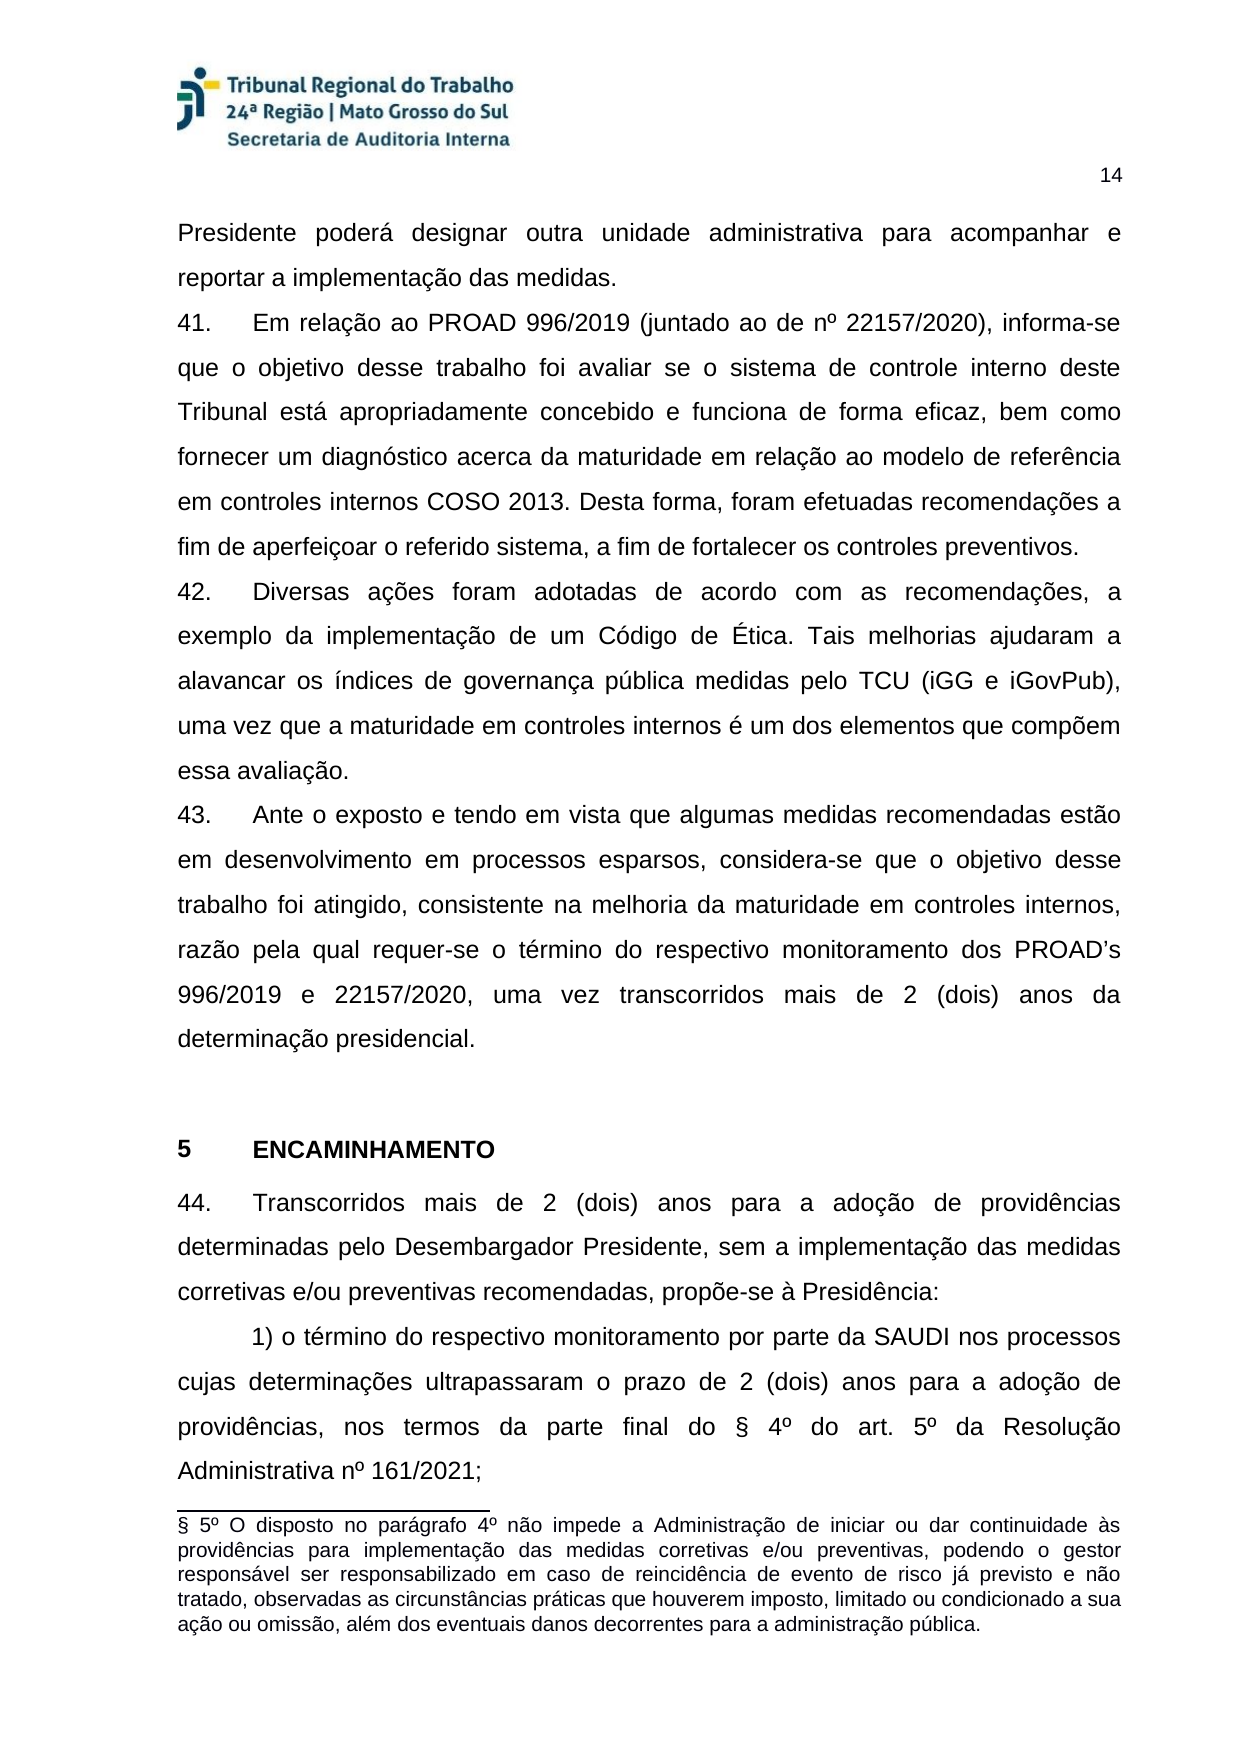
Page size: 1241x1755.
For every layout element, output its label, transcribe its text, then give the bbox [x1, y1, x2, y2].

subtitle 1) o término do respectivo monitoramento por parte da SAUDI nos processos cujas determinações ultrapassaram o prazo de 2 (dois) anos para a adoção de providências, nos termos da parte final do § 4º do art. 5º da Resolução Administrativa nº 161/2021; [177, 1321, 1122, 1485]
list Ante o exposto e tendo em vista que algumas medidas recomendadas estão em desenvolvimento em processos esparsos, considera-se que o objetivo desse trabalho foi atingido, consistente na melhoria da maturidade em controles internos, razão pela qual requer-se o término do respectivo monitoramento dos PROAD’s 996/2019 e 22157/2020, uma vez transcorridos mais de 2 (dois) anos da determinação presidencial. [177, 799, 1122, 1053]
list Transcorridos mais de 2 (dois) anos para a adoção de providências determinadas pelo Desembargador Presidente, sem a implementação das medidas corretivas e/ou preventivas recomendadas, propõe-se à Presidência: [177, 1186, 1122, 1306]
list Presidente poderá designar outra unidade administrativa para acompanhar e reportar a implementação das medidas. [177, 217, 1122, 292]
list ENCAMINHAMENTO [177, 1134, 1122, 1163]
subtitle § 5º O disposto no parágrafo 4º não impede a Administração de iniciar ou dar continuidade às providências para implementação das medidas corretivas e/ou preventivas, podendo o gestor responsável ser responsabilizado em caso de reincidência de evento de risco já previsto e não tratado, observadas as circunstâncias práticas que houverem imposto, limitado ou condicionado a sua ação ou omissão, além dos eventuais danos decorrentes para a administração pública. [177, 1512, 1122, 1636]
list Em relação ao PROAD 996/2019 (juntado ao de nº 22157/2020), informa-se que o objetivo desse trabalho foi avaliar se o sistema de controle interno deste Tribunal está apropriadamente concebido e funciona de forma eficaz, bem como fornecer um diagnóstico acerca da maturidade em relação ao modelo de referência em controles internos COSO 2013. Desta forma, foram efetuadas recomendações a fim de aperfeiçoar o referido sistema, a fim de fortalecer os controles preventivos. [177, 307, 1122, 560]
list Diversas ações foram adotadas de acordo com as recomendações, a exemplo da implementação de um Código de Ética. Tais melhorias ajudaram a alavancar os índices de governança pública medidas pelo TCU (iGG e iGovPub), uma vez que a maturidade em controles internos é um dos elementos que compõem essa avaliação. [177, 575, 1122, 784]
